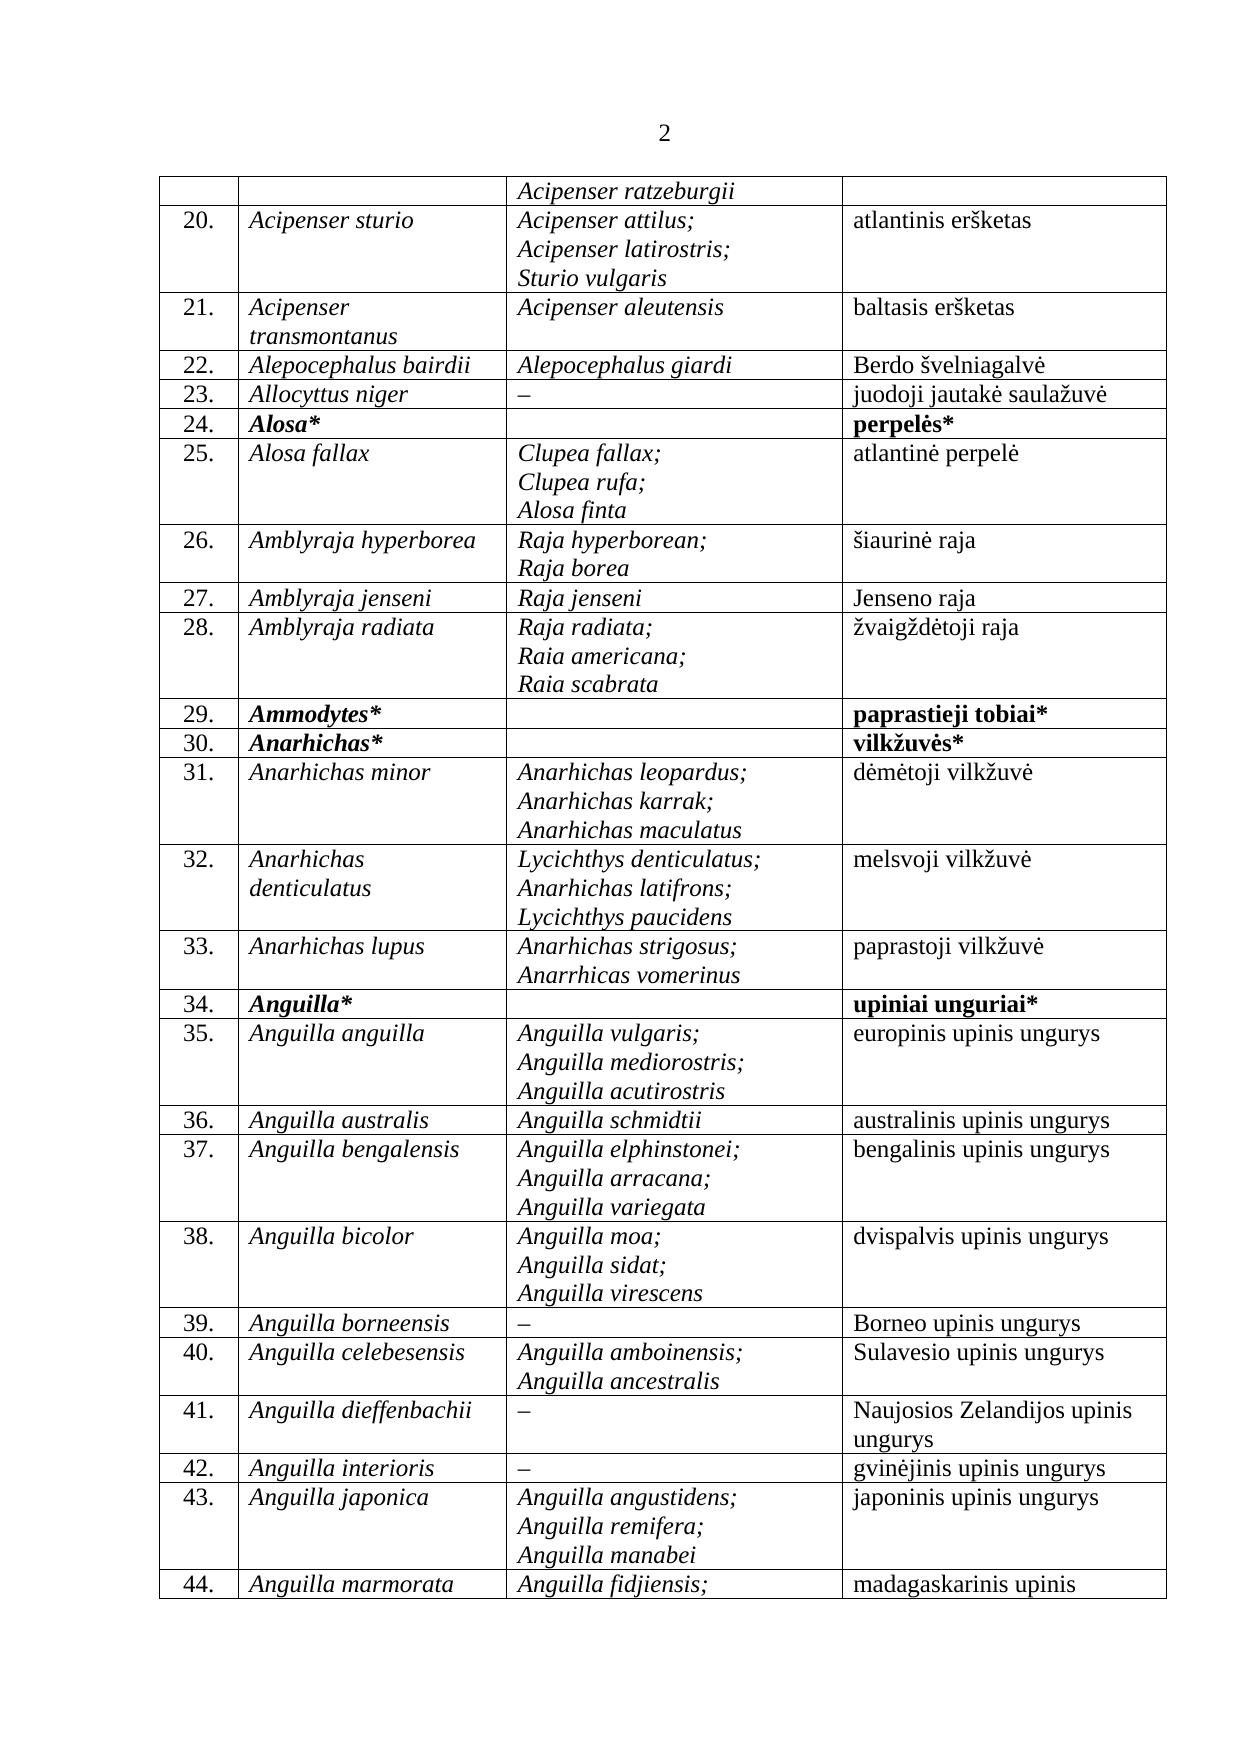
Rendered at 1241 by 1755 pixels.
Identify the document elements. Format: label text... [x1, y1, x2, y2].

table_cell Anguilla* [239, 990, 506, 1018]
table_cell 28. [160, 613, 238, 698]
table_cell 40. [160, 1338, 238, 1394]
table_cell 34. [160, 990, 238, 1018]
table_cell 21. [160, 293, 238, 350]
table_cell bengalinis upinis ungurys [843, 1135, 1166, 1221]
table_cell Anguilla interioris [239, 1454, 506, 1482]
table_cell 41. [160, 1396, 238, 1453]
table_cell 32. [160, 845, 238, 930]
table_cell Borneo upinis ungurys [843, 1308, 1166, 1337]
table_cell Anguilla bicolor [239, 1222, 506, 1307]
table_cell europinis upinis ungurys [843, 1019, 1166, 1104]
table_cell Alepocephalus bairdii [239, 351, 506, 379]
table_cell 31. [160, 758, 238, 844]
table_cell [507, 990, 842, 1018]
table_cell 42. [160, 1454, 238, 1482]
table_cell paprastieji tobiai* [843, 699, 1166, 728]
table_cell Amblyraja hyperborea [239, 525, 506, 582]
table_cell 27. [160, 583, 238, 612]
table_cell 38. [160, 1222, 238, 1307]
table_cell perpelės* [843, 409, 1166, 437]
table_cell Acipenser transmontanus [239, 293, 506, 350]
table_cell Acipenser sturio [239, 206, 506, 292]
table_cell Anguilla australis [239, 1106, 506, 1134]
table_cell – [507, 1308, 842, 1337]
table_cell 29. [160, 699, 238, 728]
table_cell [239, 177, 506, 205]
table_cell Anguilla schmidtii [507, 1106, 842, 1134]
table_cell [507, 699, 842, 728]
table_cell 23. [160, 380, 238, 408]
table_cell Alosa* [239, 409, 506, 437]
table_cell Naujosios Zelandijos upinis ungurys [843, 1396, 1166, 1453]
table_cell – [507, 1396, 842, 1453]
table_cell – [507, 380, 842, 408]
table_cell [160, 177, 238, 205]
table_cell 24. [160, 409, 238, 437]
table_cell Anguilla celebesensis [239, 1338, 506, 1394]
table_cell gvinėjinis upinis ungurys [843, 1454, 1166, 1482]
table_cell Jenseno raja [843, 583, 1166, 612]
table_cell Anarhichas* [239, 729, 506, 757]
table_cell 37. [160, 1135, 238, 1221]
table_cell Anguilla marmorata [239, 1570, 506, 1598]
table_cell Anguilla japonica [239, 1483, 506, 1569]
table_cell [507, 409, 842, 437]
table_cell Anguilla vulgaris; Anguilla mediorostris; Anguilla acutirostris [507, 1019, 842, 1104]
table_cell Acipenser ratzeburgii [507, 177, 842, 205]
table_cell 26. [160, 525, 238, 582]
table_cell Allocyttus niger [239, 380, 506, 408]
table_cell atlantinė perpelė [843, 439, 1166, 524]
table_cell Anarhichas lupus [239, 931, 506, 988]
table_cell Anguilla amboinensis; Anguilla ancestralis [507, 1338, 842, 1394]
table_cell – [507, 1454, 842, 1482]
table_cell Alepocephalus giardi [507, 351, 842, 379]
table_cell Anguilla anguilla [239, 1019, 506, 1104]
table_cell žvaigždėtoji raja [843, 613, 1166, 698]
table_cell [843, 177, 1166, 205]
table_cell 39. [160, 1308, 238, 1337]
table_cell 36. [160, 1106, 238, 1134]
table_cell 43. [160, 1483, 238, 1569]
table_cell madagaskarinis upinis [843, 1570, 1166, 1598]
table_cell Raja jenseni [507, 583, 842, 612]
table_cell Berdo švelniagalvė [843, 351, 1166, 379]
table_cell Anarhichas denticulatus [239, 845, 506, 930]
table_cell [507, 729, 842, 757]
table_cell 30. [160, 729, 238, 757]
table_cell Anguilla dieffenbachii [239, 1396, 506, 1453]
table_cell šiaurinė raja [843, 525, 1166, 582]
table_cell juodoji jautakė saulažuvė [843, 380, 1166, 408]
table_cell 35. [160, 1019, 238, 1104]
table_cell 33. [160, 931, 238, 988]
table_cell Acipenser attilus; Acipenser latirostris; Sturio vulgaris [507, 206, 842, 292]
table_cell 22. [160, 351, 238, 379]
table_cell 44. [160, 1570, 238, 1598]
table_cell Lycichthys denticulatus; Anarhichas latifrons; Lycichthys paucidens [507, 845, 842, 930]
table_cell Raja radiata; Raia americana; Raia scabrata [507, 613, 842, 698]
table_cell australinis upinis ungurys [843, 1106, 1166, 1134]
table_cell Anarhichas strigosus; Anarrhicas vomerinus [507, 931, 842, 988]
table_cell Anguilla fidjiensis; [507, 1570, 842, 1598]
table_cell Amblyraja radiata [239, 613, 506, 698]
table_cell Clupea fallax; Clupea rufa; Alosa finta [507, 439, 842, 524]
table_cell Amblyraja jenseni [239, 583, 506, 612]
table_cell Anguilla angustidens; Anguilla remifera; Anguilla manabei [507, 1483, 842, 1569]
table_cell Anguilla bengalensis [239, 1135, 506, 1221]
table_cell japoninis upinis ungurys [843, 1483, 1166, 1569]
table_cell Anguilla borneensis [239, 1308, 506, 1337]
table_cell dėmėtoji vilkžuvė [843, 758, 1166, 844]
table_cell upiniai unguriai* [843, 990, 1166, 1018]
table_cell Anguilla elphinstonei; Anguilla arracana; Anguilla variegata [507, 1135, 842, 1221]
table_cell Ammodytes* [239, 699, 506, 728]
table_cell Alosa fallax [239, 439, 506, 524]
table_cell 25. [160, 439, 238, 524]
table_cell paprastoji vilkžuvė [843, 931, 1166, 988]
table_cell Anguilla moa; Anguilla sidat; Anguilla virescens [507, 1222, 842, 1307]
table_cell 20. [160, 206, 238, 292]
table_cell Raja hyperborean; Raja borea [507, 525, 842, 582]
table_cell baltasis eršketas [843, 293, 1166, 350]
table_cell Anarhichas minor [239, 758, 506, 844]
table_cell atlantinis eršketas [843, 206, 1166, 292]
table_cell Acipenser aleutensis [507, 293, 842, 350]
table_cell vilkžuvės* [843, 729, 1166, 757]
table_cell Anarhichas leopardus; Anarhichas karrak; Anarhichas maculatus [507, 758, 842, 844]
table_cell dvispalvis upinis ungurys [843, 1222, 1166, 1307]
table_cell Sulavesio upinis ungurys [843, 1338, 1166, 1394]
table_cell melsvoji vilkžuvė [843, 845, 1166, 930]
